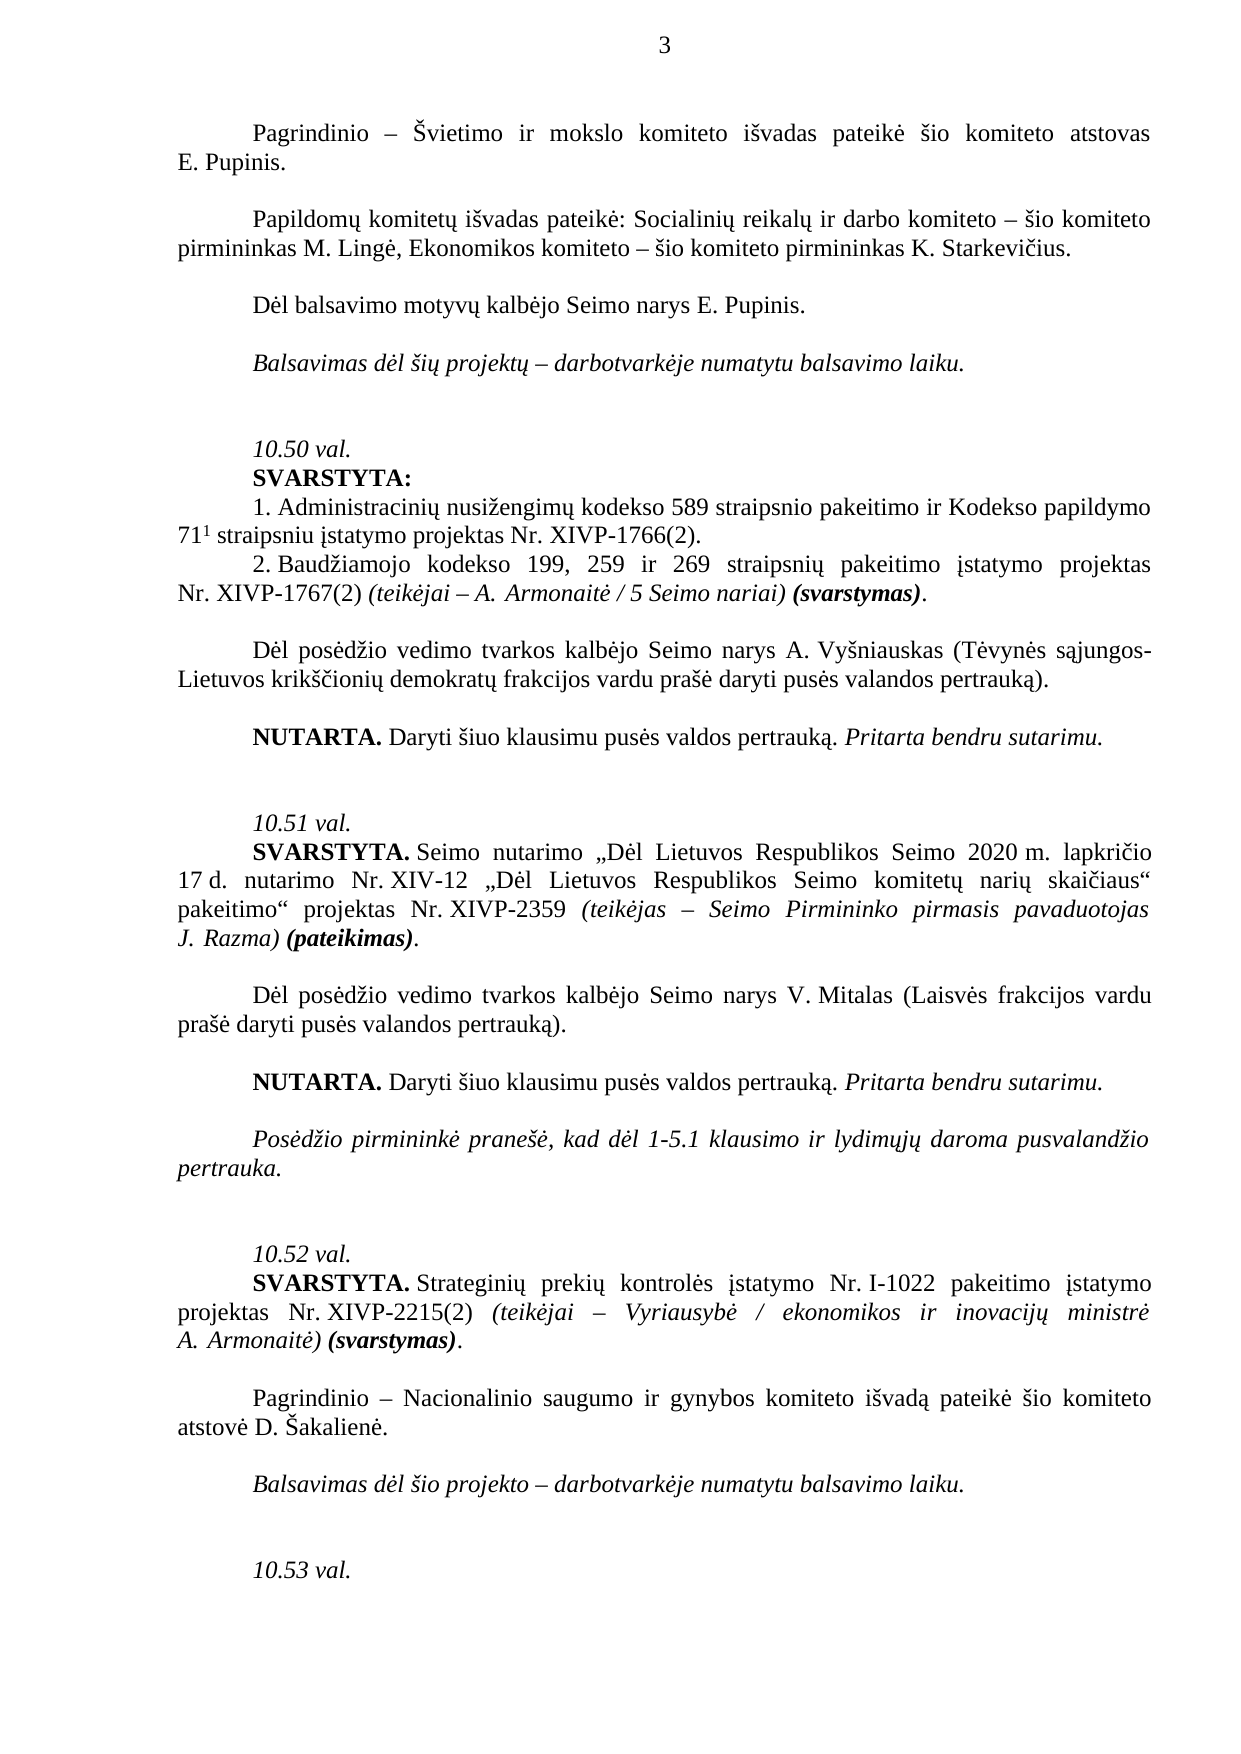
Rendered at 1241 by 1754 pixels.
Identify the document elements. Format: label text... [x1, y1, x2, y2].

text Papildomų komitetų išvadas pateikė: Socialinių reikalų ir darbo komiteto – šio komiteto pirmininkas M. Lingė, Ekonomikos komiteto – šio komiteto pirmininkas K. Starkevičius. [177, 204, 1152, 262]
text Pagrindinio – Švietimo ir mokslo komiteto išvadas pateikė šio komiteto atstovas E. Pupinis. [177, 118, 1152, 176]
text SVARSTYTA: [177, 463, 1152, 492]
text Posėdžio pirmininkė pranešė, kad dėl 1-5.1 klausimo ir lydimųjų daroma pusvalandžio pertrauka. [177, 1124, 1152, 1182]
text NUTARTA. Daryti šiuo klausimu pusės valdos pertrauką. Pritarta bendru sutarimu. [177, 1067, 1152, 1096]
text 10.50 val. [177, 434, 1152, 463]
text 10.51 val. [177, 808, 1152, 837]
text NUTARTA. Daryti šiuo klausimu pusės valdos pertrauką. Pritarta bendru sutarimu. [177, 722, 1152, 751]
text Dėl balsavimo motyvų kalbėjo Seimo narys E. Pupinis. [177, 291, 1152, 319]
text Balsavimas dėl šių projektų – darbotvarkėje numatytu balsavimo laiku. [177, 348, 1152, 377]
text Dėl posėdžio vedimo tvarkos kalbėjo Seimo narys V. Mitalas (Laisvės frakcijos vardu prašė daryti pusės valandos pertrauką). [177, 981, 1152, 1038]
text 2. Baudžiamojo kodekso 199, 259 ir 269 straipsnių pakeitimo įstatymo projektas Nr. XIVP-1767(2) (teikėjai – A. Armonaitė / 5 Seimo nariai) (svarstymas). [177, 549, 1152, 607]
text Pagrindinio – Nacionalinio saugumo ir gynybos komiteto išvadą pateikė šio komiteto atstovė D. Šakalienė. [177, 1383, 1152, 1441]
text 1. Administracinių nusižengimų kodekso 589 straipsnio pakeitimo ir Kodekso papildymo 711 straipsniu įstatymo projektas Nr. XIVP-1766(2). [177, 492, 1152, 549]
text 10.53 val. [177, 1556, 1152, 1584]
text SVARSTYTA. Strateginių prekių kontrolės įstatymo Nr. I-1022 pakeitimo įstatymo projektas Nr. XIVP-2215(2) (teikėjai – Vyriausybė / ekonomikos ir inovacijų ministrė A. Armonaitė) (svarstymas). [177, 1268, 1152, 1354]
text 10.52 val. [177, 1239, 1152, 1268]
text Balsavimas dėl šio projekto – darbotvarkėje numatytu balsavimo laiku. [177, 1469, 1152, 1498]
text Dėl posėdžio vedimo tvarkos kalbėjo Seimo narys A. Vyšniauskas (Tėvynės sąjungos-Lietuvos krikščionių demokratų frakcijos vardu prašė daryti pusės valandos pertrauką). [177, 636, 1152, 693]
text SVARSTYTA. Seimo nutarimo „Dėl Lietuvos Respublikos Seimo 2020 m. lapkričio 17 d. nutarimo Nr. XIV-12 „Dėl Lietuvos Respublikos Seimo komitetų narių skaičiaus“ pakeitimo“ projektas Nr. XIVP-2359 (teikėjas – Seimo Pirmininko pirmasis pavaduotojas J. Razma) (pateikimas). [177, 837, 1152, 952]
